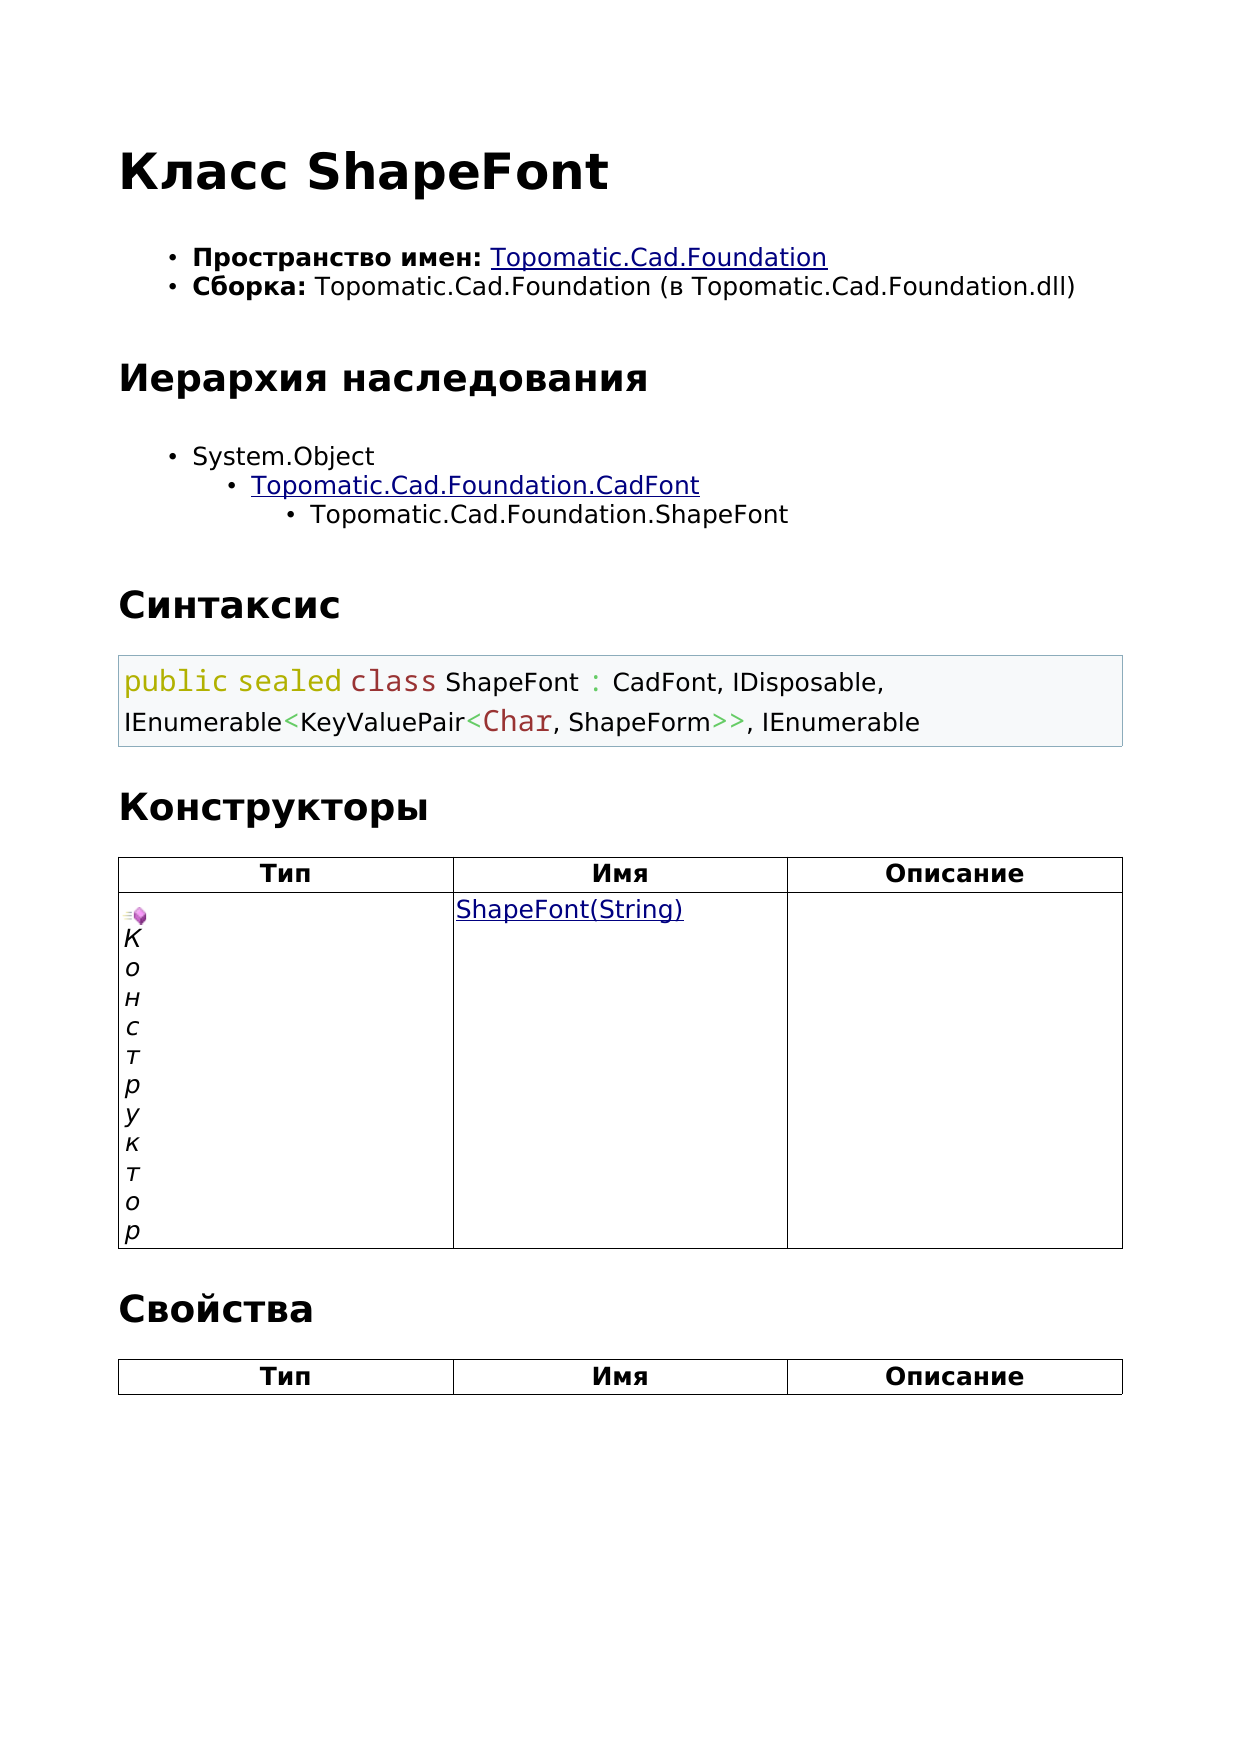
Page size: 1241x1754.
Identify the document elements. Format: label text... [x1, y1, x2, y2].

list Пространство имен: Topomatic.Cad.Foundation [177, 243, 1122, 272]
table_header Описание [788, 858, 1122, 892]
list System.Object [177, 442, 1122, 471]
list Topomatic.Cad.Foundation.CadFont [236, 471, 1122, 500]
table_cell [119, 893, 453, 1248]
table_cell [788, 893, 1122, 1248]
list Сборка: Topomatic.Cad.Foundation (в Topomatic.Cad.Foundation.dll) [177, 272, 1122, 302]
subtitle Синтаксис [118, 584, 1122, 627]
table_header public sealed class ShapeFont : CadFont, IDisposable, IEnumerable<KeyValuePair<Char, ShapeForm>>, IEnumerable [119, 656, 1122, 746]
table_header Имя [454, 1360, 787, 1394]
subtitle Свойства [118, 1288, 1122, 1332]
table_cell ShapeFont(String) [454, 893, 787, 1248]
list Topomatic.Cad.Foundation.ShapeFont [295, 500, 1122, 529]
table_header Имя [454, 858, 787, 892]
table_header Тип [119, 1360, 453, 1394]
picture [121, 907, 147, 925]
table_header Тип [119, 858, 453, 892]
subtitle Иерархия наследования [118, 356, 1122, 400]
table_header Описание [788, 1360, 1122, 1394]
subtitle Конструкторы [118, 786, 1122, 829]
subtitle Класс ShapeFont [118, 143, 1122, 201]
